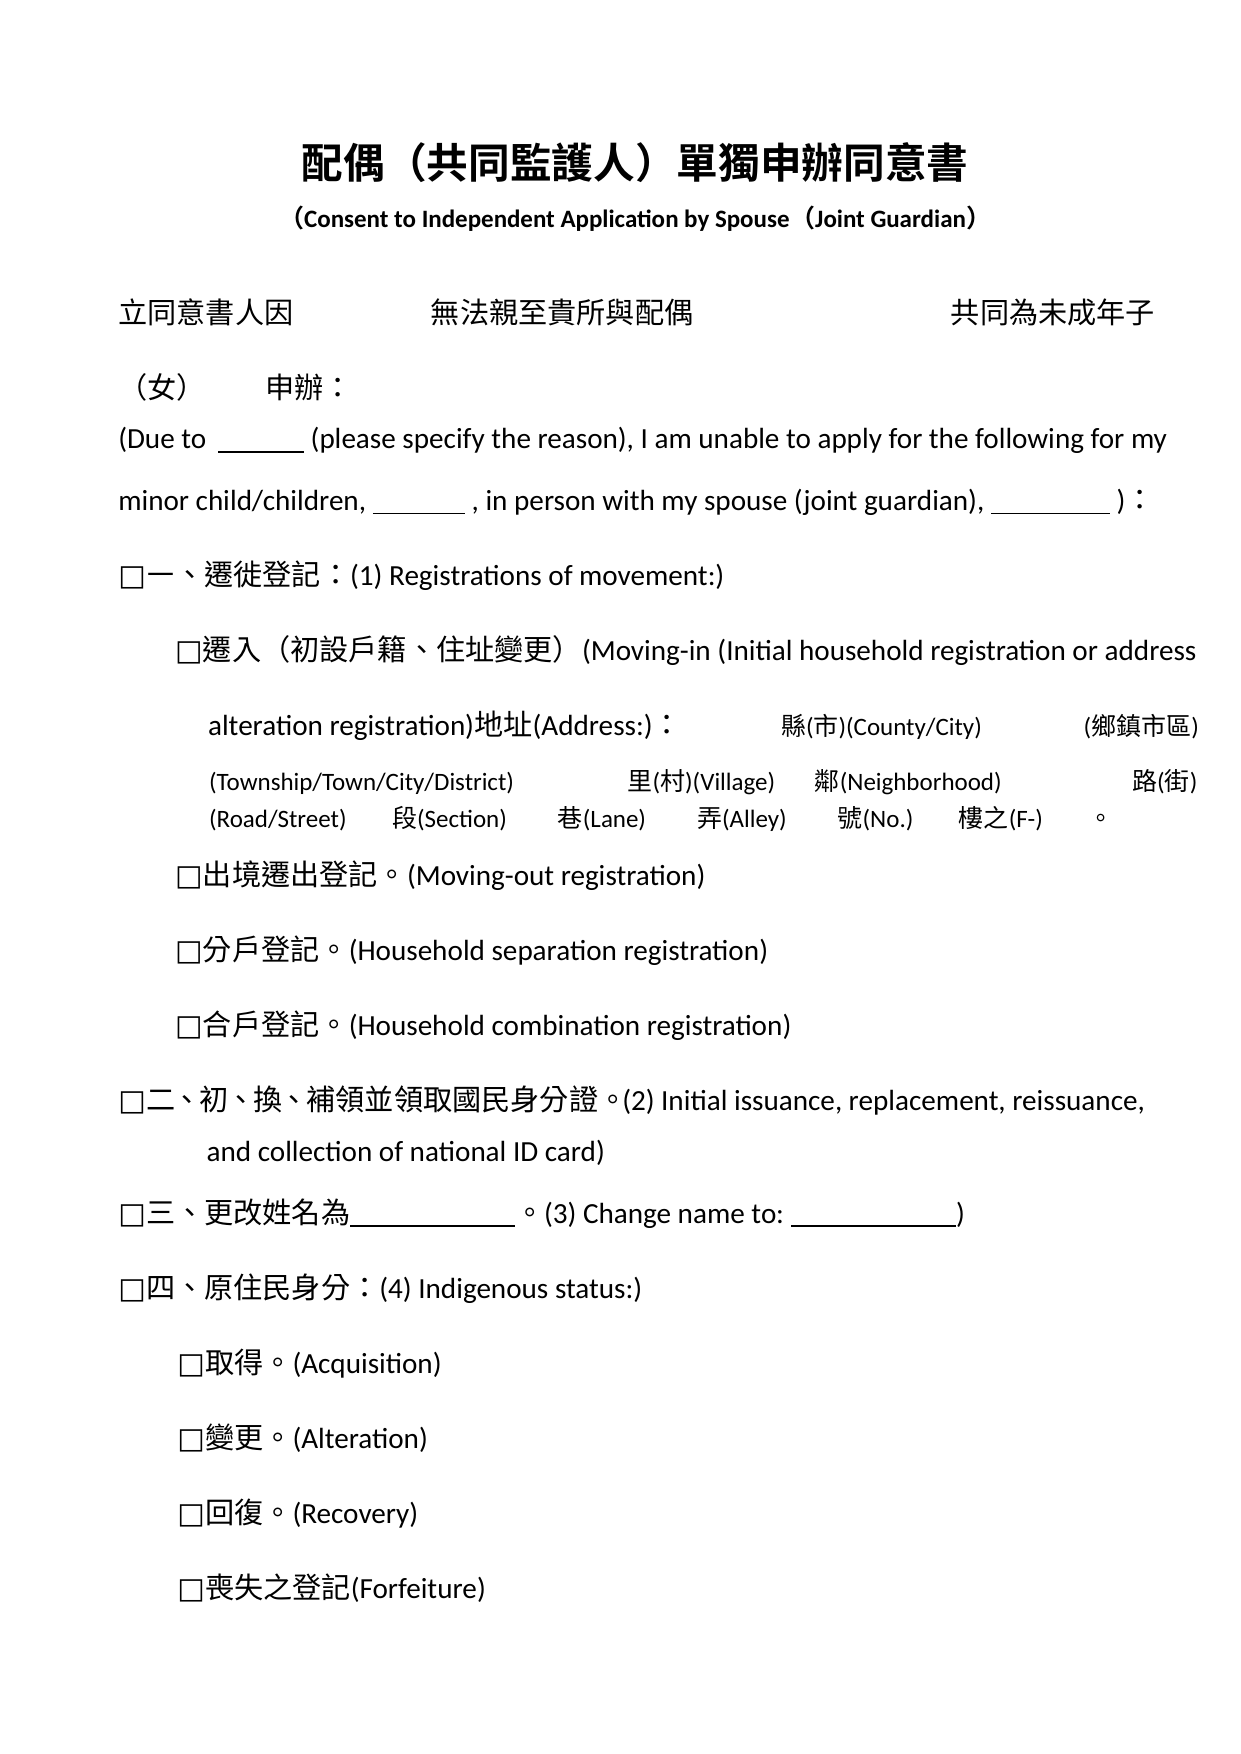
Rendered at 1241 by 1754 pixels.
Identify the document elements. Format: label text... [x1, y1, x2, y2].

text □四、原住民身分：(4) Indigenous status:) □取得。(Acquisition) □變更。(Alteration) □回復。(Recovery) □喪失之登記(Forfeiture) [118, 1248, 1152, 1623]
text （Consent to Independent Application by Spouse（Joint Guardian） [118, 198, 1152, 235]
text □㇐、遷徙登記：(1) Registrations of movement:) □遷入（初設戶籍、住址變更）(Moving-in (Initial household registration or address alteration registration)地址(Address:)： 縣(市)(County/City) (鄉鎮市區) (Township/Town/City/District) 里(村)(Village) 鄰(Neighborhood) 路(街) (Road/Street) 段(Section) 巷(Lane) 弄(Alley) 號(No.) 樓之(F-) 。 □出境遷出登記。(Moving-out registration) □分戶登記。(Household separation registration) □合戶登記。(Household combination registration) [118, 535, 1211, 1060]
text □二、初、換、補領並領取國民身分證。(2) Initial issuance, replacement, reissuance, and collection of national ID card) [118, 1060, 1152, 1173]
text □三、更改姓名為 。(3) Change name to: ) [118, 1173, 1152, 1248]
text 立同意書人因 無法親至貴所與配偶 共同為未成年子（女） 申辦： (Due to (please specify the reason), I am unable to apply for the following for my minor child/children, , in person with my spouse (joint guardian), )： [118, 273, 1169, 535]
text 配偶（共同監護人）單獨申辦同意書 [118, 123, 1152, 198]
